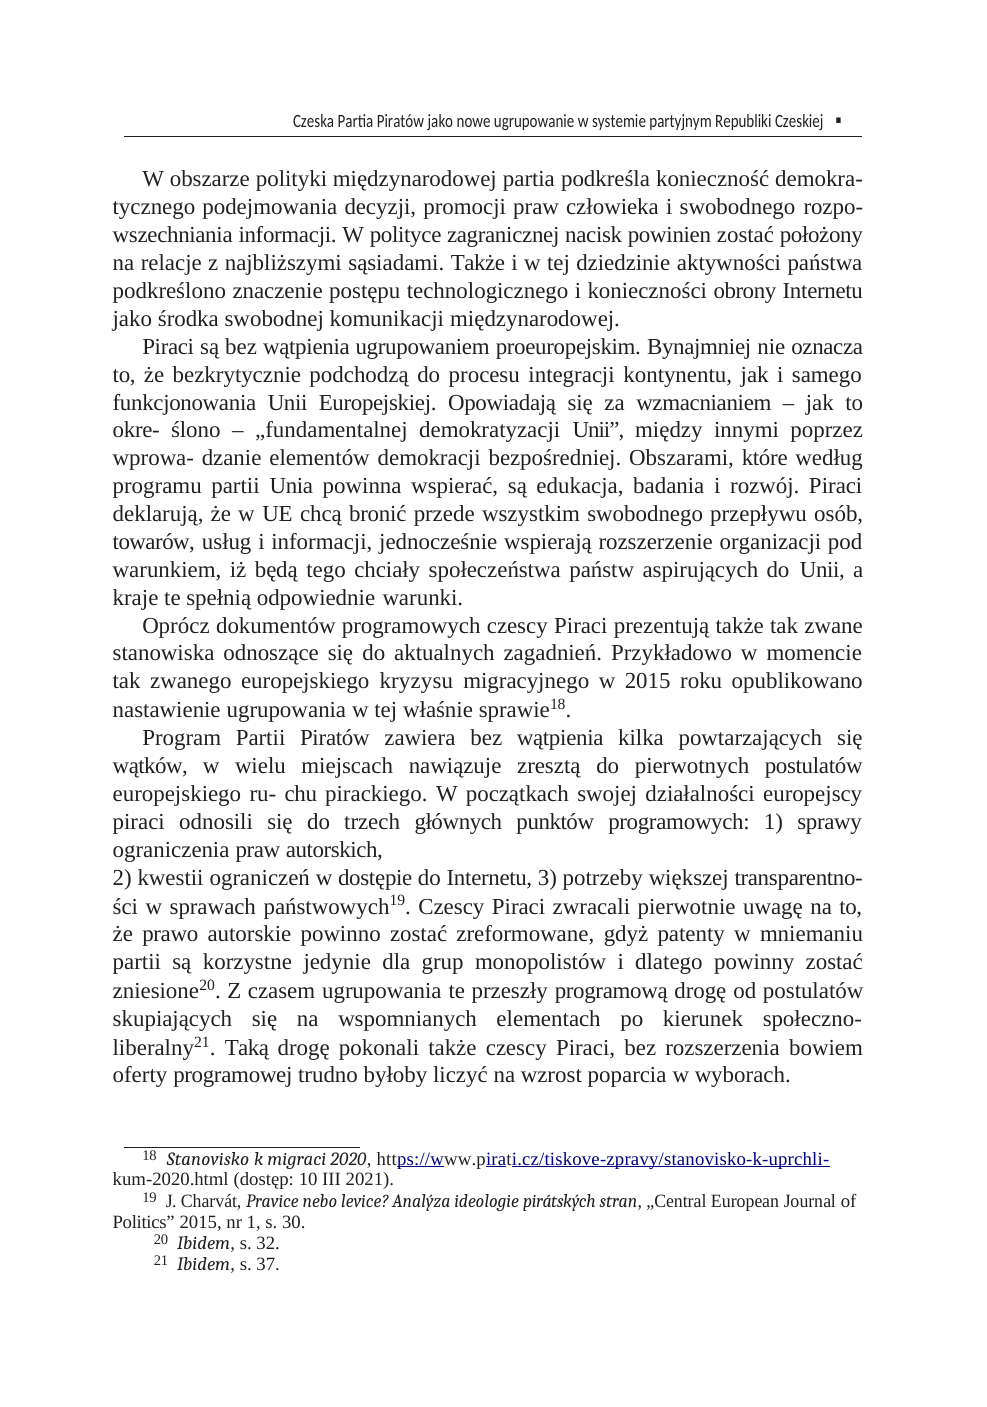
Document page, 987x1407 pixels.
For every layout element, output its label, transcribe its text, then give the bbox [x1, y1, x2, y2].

list Stanovisko k migraci 2020, https://www.pirati.cz/tiskove-zpravy/stanovisko-k-uprchli- kum-2020.html (dostęp: 10 III 2021). [112, 1148, 863, 1190]
text Piraci są bez wątpienia ugrupowaniem proeuropejskim. Bynajmniej nie oznacza to, że bezkrytycznie podchodzą do procesu integracji kontynentu, jak i samego funkcjonowania Unii Europejskiej. Opowiadają się za wzmacnianiem – jak to okre- ślono – „fundamentalnej demokratyzacji Unii”, między innymi poprzez wprowa- dzanie elementów demokracji bezpośredniej. Obszarami, które według programu partii Unia powinna wspierać, są edukacja, badania i rozwój. Piraci deklarują, że w UE chcą bronić przede wszystkim swobodnego przepływu osób, towarów, usług i informacji, jednocześnie wspierają rozszerzenie organizacji pod warunkiem, iż będą tego chciały społeczeństwa państw aspirujących do Unii, a kraje te spełnią odpowiednie warunki. [112, 333, 863, 610]
list Ibidem, s. 37. [153, 1253, 874, 1275]
text Oprócz dokumentów programowych czescy Piraci prezentują także tak zwane stanowiska odnoszące się do aktualnych zagadnień. Przykładowo w momencie tak zwanego europejskiego kryzysu migracyjnego w 2015 roku opublikowano nastawienie ugrupowania w tej właśnie sprawie18. [112, 612, 863, 723]
text W obszarze polityki międzynarodowej partia podkreśla konieczność demokra- tycznego podejmowania decyzji, promocji praw człowieka i swobodnego rozpo- wszechniania informacji. W polityce zagranicznej nacisk powinien zostać położony na relacje z najbliższymi sąsiadami. Także i w tej dziedzinie aktywności państwa podkreślono znaczenie postępu technologicznego i konieczności obrony Internetu jako środka swobodnej komunikacji międzynarodowej. [112, 165, 863, 331]
list Ibidem, s. 32. [153, 1232, 874, 1253]
text 2) kwestii ograniczeń w dostępie do Internetu, 3) potrzeby większej transparentno- ści w sprawach państwowych19. Czescy Piraci zwracali pierwotnie uwagę na to, że prawo autorskie powinno zostać zreformowane, gdyż patenty w mniemaniu partii są korzystne jedynie dla grup monopolistów i dlatego powinny zostać zniesione20. Z czasem ugrupowania te przeszły programową drogę od postulatów skupiających się na wspomnianych elementach po kierunek społeczno-liberalny21. Taką drogę pokonali także czescy Piraci, bez rozszerzenia bowiem oferty programowej trudno byłoby liczyć na wzrost poparcia w wyborach. [112, 864, 863, 1088]
list J. Charvát, Pravice nebo levice? Analýza ideologie pirátských stran, „Central European Journal of Politics” 2015, nr 1, s. 30. [112, 1191, 863, 1232]
text Program Partii Piratów zawiera bez wątpienia kilka powtarzających się wątków, w wielu miejscach nawiązuje zresztą do pierwotnych postulatów europejskiego ru- chu pirackiego. W początkach swojej działalności europejscy piraci odnosili się do trzech głównych punktów programowych: 1) sprawy ograniczenia praw autorskich, [112, 724, 863, 862]
